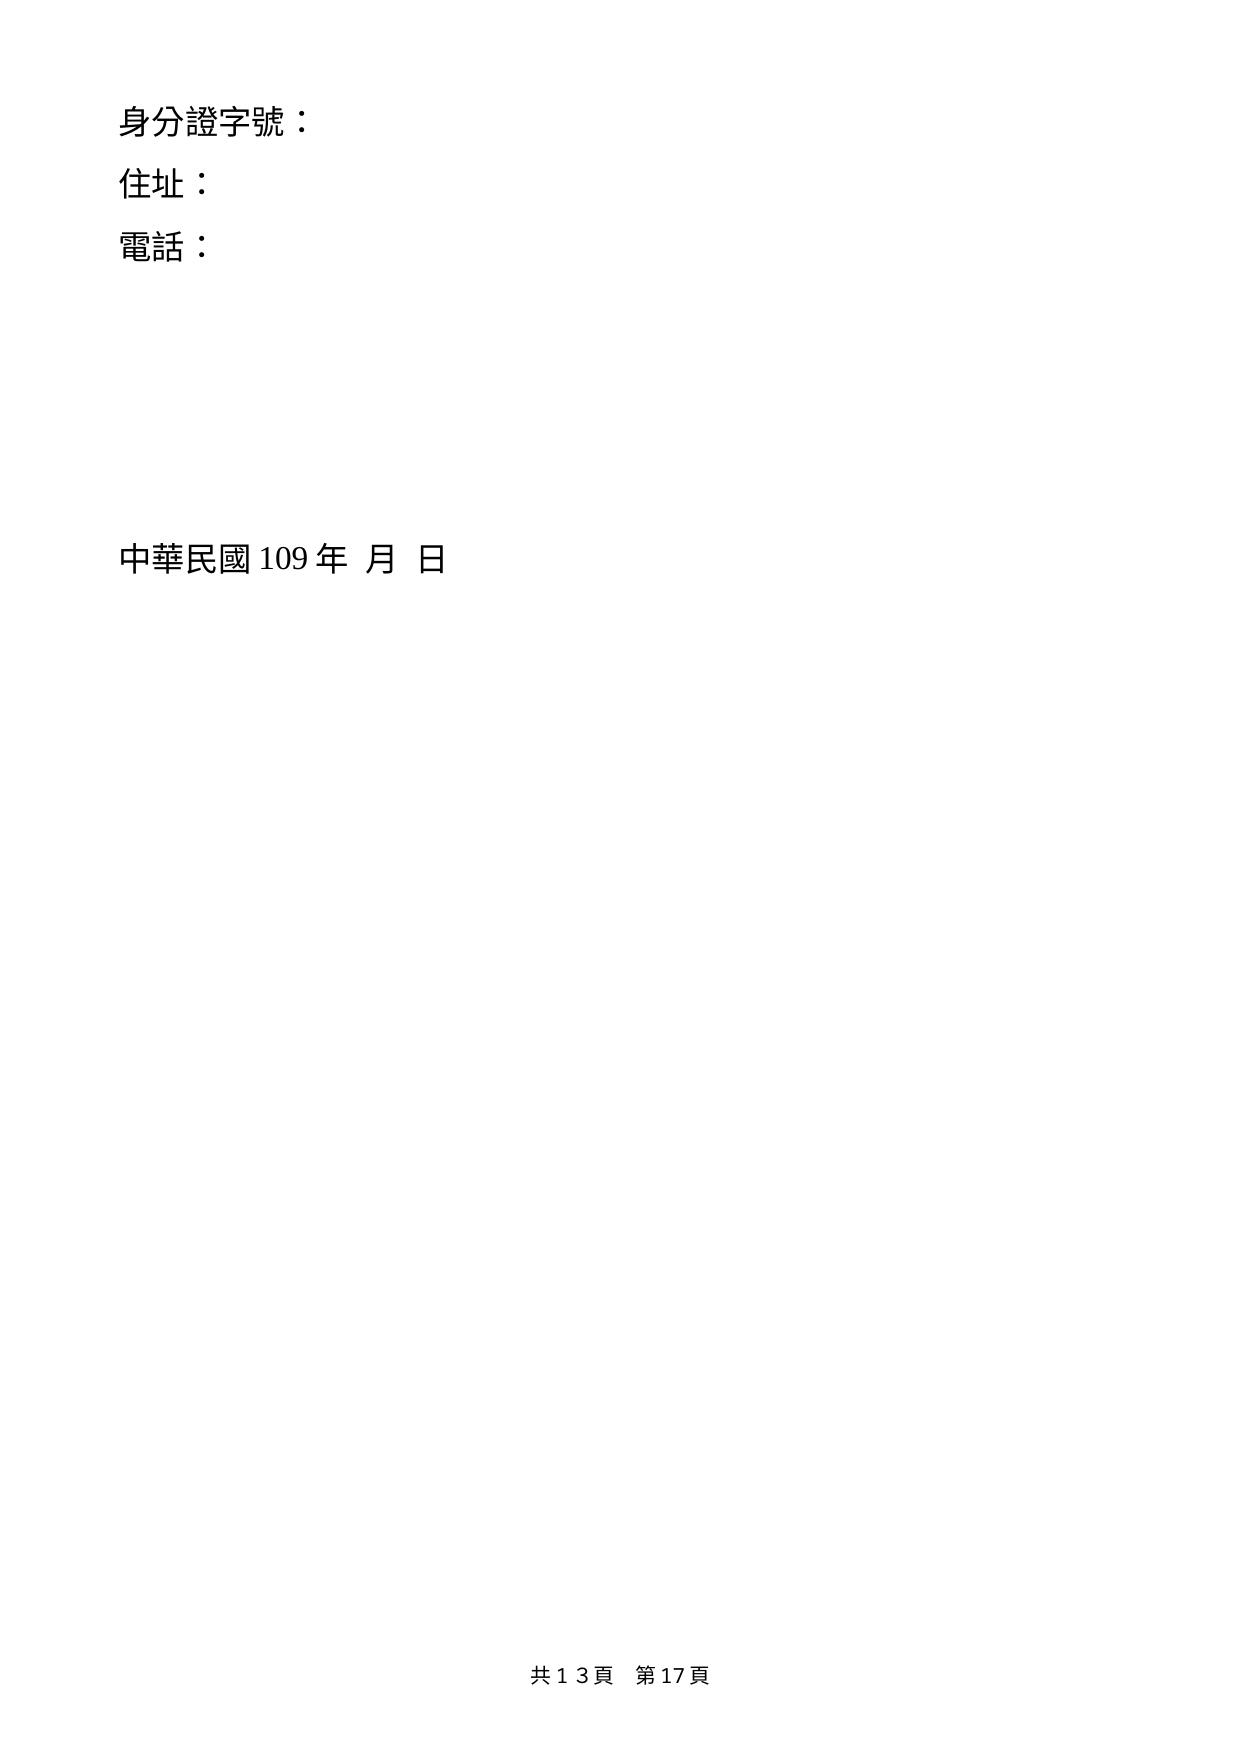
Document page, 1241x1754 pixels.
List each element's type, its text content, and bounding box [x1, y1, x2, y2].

text 中華民國109年 月 日 [118, 516, 1122, 578]
text 身分證字號： [118, 78, 1122, 141]
text 住址： [118, 141, 1122, 203]
text 電話： [118, 203, 1122, 266]
